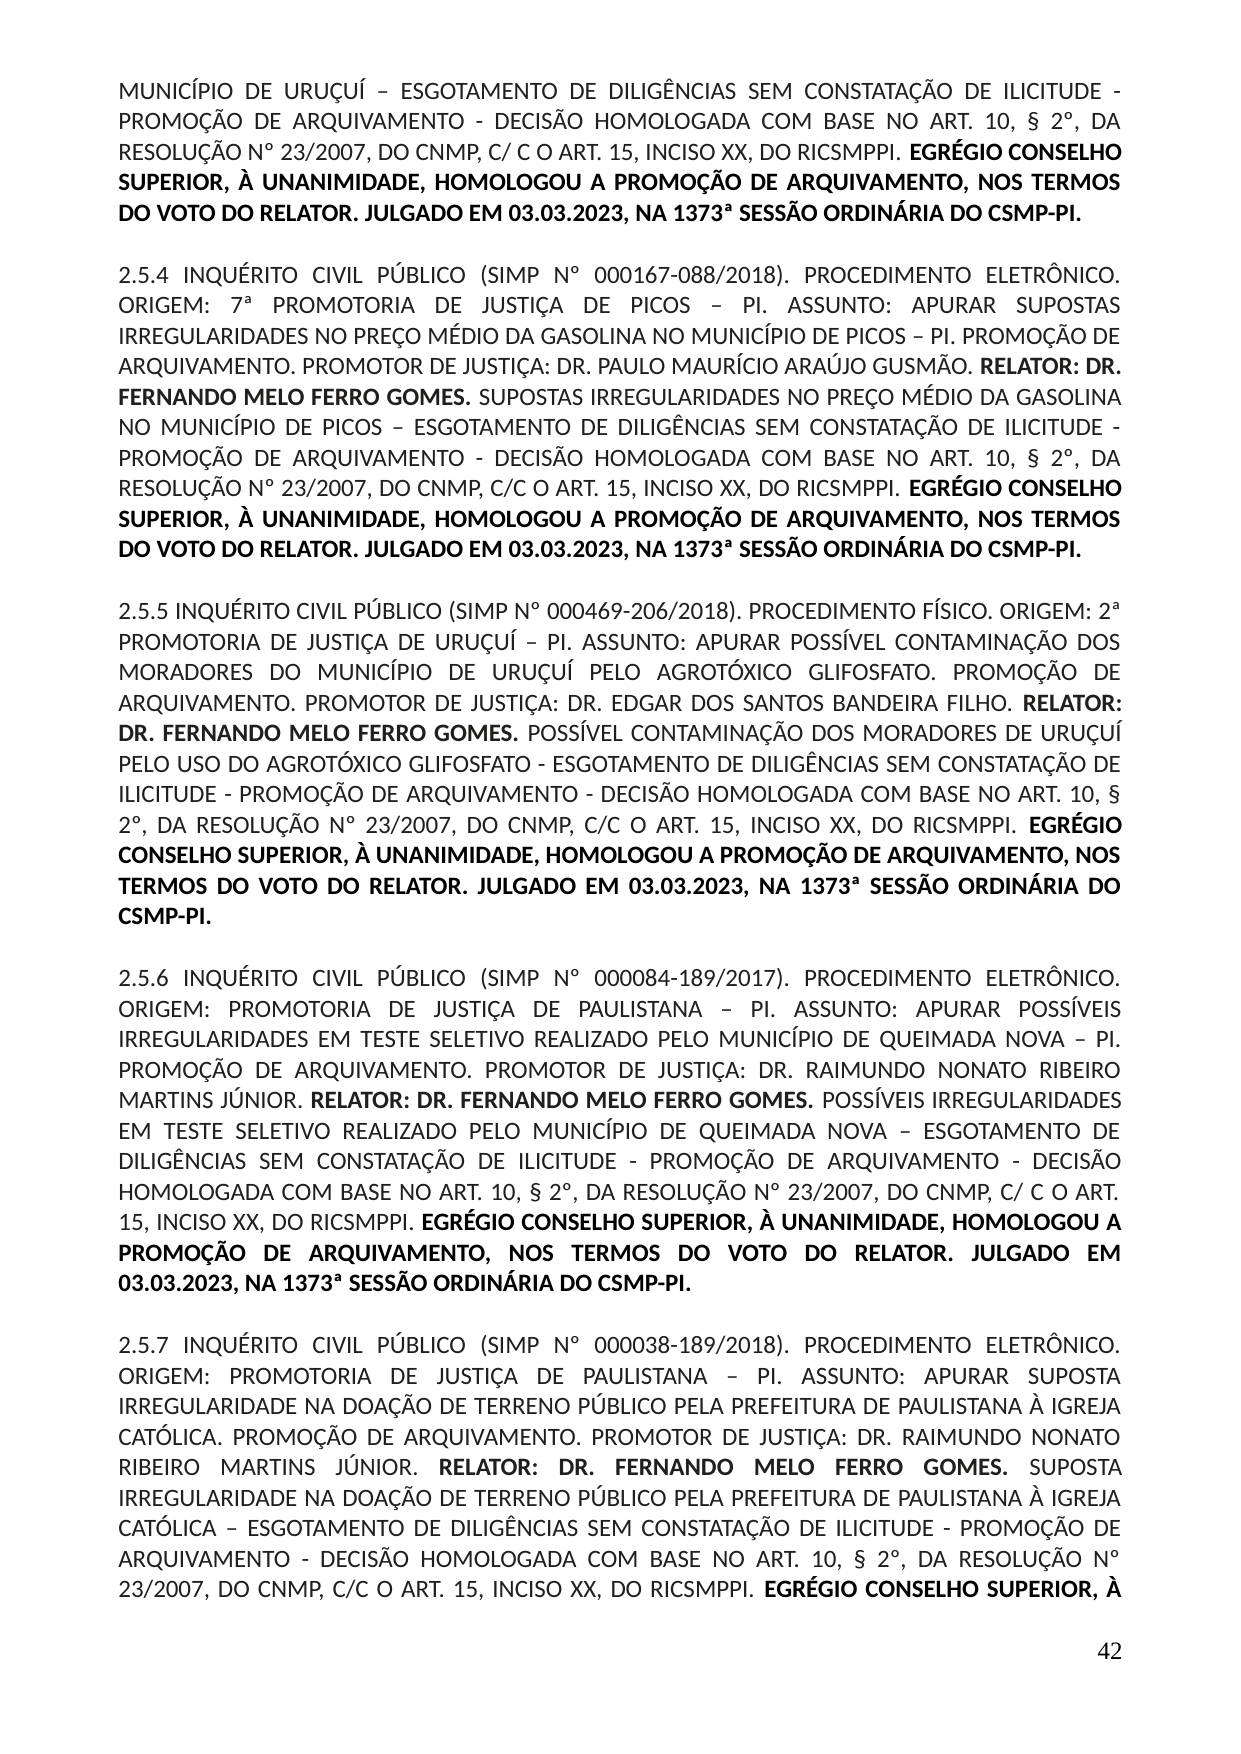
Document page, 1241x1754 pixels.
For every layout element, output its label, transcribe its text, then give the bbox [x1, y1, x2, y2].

text 2.5.5 INQUÉRITO CIVIL PÚBLICO (SIMP Nº 000469-206/2018). PROCEDIMENTO FÍSICO. ORIGEM: 2ª PROMOTORIA DE JUSTIÇA DE URUÇUÍ – PI. ASSUNTO: APURAR POSSÍVEL CONTAMINAÇÃO DOS MORADORES DO MUNICÍPIO DE URUÇUÍ PELO AGROTÓXICO GLIFOSFATO. PROMOÇÃO DE ARQUIVAMENTO. PROMOTOR DE JUSTIÇA: DR. EDGAR DOS SANTOS BANDEIRA FILHO. RELATOR: DR. FERNANDO MELO FERRO GOMES. POSSÍVEL CONTAMINAÇÃO DOS MORADORES DE URUÇUÍ PELO USO DO AGROTÓXICO GLIFOSFATO - ESGOTAMENTO DE DILIGÊNCIAS SEM CONSTATAÇÃO DE ILICITUDE - PROMOÇÃO DE ARQUIVAMENTO - DECISÃO HOMOLOGADA COM BASE NO ART. 10, § 2º, DA RESOLUÇÃO Nº 23/2007, DO CNMP, C/C O ART. 15, INCISO XX, DO RICSMPPI. EGRÉGIO CONSELHO SUPERIOR, À UNANIMIDADE, HOMOLOGOU A PROMOÇÃO DE ARQUIVAMENTO, NOS TERMOS DO VOTO DO RELATOR. JULGADO EM 03.03.2023, NA 1373ª SESSÃO ORDINÁRIA DO CSMP-PI. [118, 595, 1122, 931]
text 2.5.7 INQUÉRITO CIVIL PÚBLICO (SIMP Nº 000038-189/2018). PROCEDIMENTO ELETRÔNICO. ORIGEM: PROMOTORIA DE JUSTIÇA DE PAULISTANA – PI. ASSUNTO: APURAR SUPOSTA IRREGULARIDADE NA DOAÇÃO DE TERRENO PÚBLICO PELA PREFEITURA DE PAULISTANA À IGREJA CATÓLICA. PROMOÇÃO DE ARQUIVAMENTO. PROMOTOR DE JUSTIÇA: DR. RAIMUNDO NONATO RIBEIRO MARTINS JÚNIOR. RELATOR: DR. FERNANDO MELO FERRO GOMES. SUPOSTA IRREGULARIDADE NA DOAÇÃO DE TERRENO PÚBLICO PELA PREFEITURA DE PAULISTANA À IGREJA CATÓLICA – ESGOTAMENTO DE DILIGÊNCIAS SEM CONSTATAÇÃO DE ILICITUDE - PROMOÇÃO DE ARQUIVAMENTO - DECISÃO HOMOLOGADA COM BASE NO ART. 10, § 2º, DA RESOLUÇÃO Nº 23/2007, DO CNMP, C/C O ART. 15, INCISO XX, DO RICSMPPI. EGRÉGIO CONSELHO SUPERIOR, À [118, 1329, 1122, 1604]
text MUNICÍPIO DE URUÇUÍ – ESGOTAMENTO DE DILIGÊNCIAS SEM CONSTATAÇÃO DE ILICITUDE - PROMOÇÃO DE ARQUIVAMENTO - DECISÃO HOMOLOGADA COM BASE NO ART. 10, § 2º, DA RESOLUÇÃO Nº 23/2007, DO CNMP, C/ C O ART. 15, INCISO XX, DO RICSMPPI. EGRÉGIO CONSELHO SUPERIOR, À UNANIMIDADE, HOMOLOGOU A PROMOÇÃO DE ARQUIVAMENTO, NOS TERMOS DO VOTO DO RELATOR. JULGADO EM 03.03.2023, NA 1373ª SESSÃO ORDINÁRIA DO CSMP-PI. [118, 75, 1122, 228]
text 2.5.6 INQUÉRITO CIVIL PÚBLICO (SIMP Nº 000084-189/2017). PROCEDIMENTO ELETRÔNICO. ORIGEM: PROMOTORIA DE JUSTIÇA DE PAULISTANA – PI. ASSUNTO: APURAR POSSÍVEIS IRREGULARIDADES EM TESTE SELETIVO REALIZADO PELO MUNICÍPIO DE QUEIMADA NOVA – PI. PROMOÇÃO DE ARQUIVAMENTO. PROMOTOR DE JUSTIÇA: DR. RAIMUNDO NONATO RIBEIRO MARTINS JÚNIOR. RELATOR: DR. FERNANDO MELO FERRO GOMES. POSSÍVEIS IRREGULARIDADES EM TESTE SELETIVO REALIZADO PELO MUNICÍPIO DE QUEIMADA NOVA – ESGOTAMENTO DE DILIGÊNCIAS SEM CONSTATAÇÃO DE ILICITUDE - PROMOÇÃO DE ARQUIVAMENTO - DECISÃO HOMOLOGADA COM BASE NO ART. 10, § 2º, DA RESOLUÇÃO Nº 23/2007, DO CNMP, C/ C O ART. 15, INCISO XX, DO RICSMPPI. EGRÉGIO CONSELHO SUPERIOR, À UNANIMIDADE, HOMOLOGOU A PROMOÇÃO DE ARQUIVAMENTO, NOS TERMOS DO VOTO DO RELATOR. JULGADO EM 03.03.2023, NA 1373ª SESSÃO ORDINÁRIA DO CSMP-PI. [118, 962, 1122, 1298]
text 2.5.4 INQUÉRITO CIVIL PÚBLICO (SIMP Nº 000167-088/2018). PROCEDIMENTO ELETRÔNICO. ORIGEM: 7ª PROMOTORIA DE JUSTIÇA DE PICOS – PI. ASSUNTO: APURAR SUPOSTAS IRREGULARIDADES NO PREÇO MÉDIO DA GASOLINA NO MUNICÍPIO DE PICOS – PI. PROMOÇÃO DE ARQUIVAMENTO. PROMOTOR DE JUSTIÇA: DR. PAULO MAURÍCIO ARAÚJO GUSMÃO. RELATOR: DR. FERNANDO MELO FERRO GOMES. SUPOSTAS IRREGULARIDADES NO PREÇO MÉDIO DA GASOLINA NO MUNICÍPIO DE PICOS – ESGOTAMENTO DE DILIGÊNCIAS SEM CONSTATAÇÃO DE ILICITUDE - PROMOÇÃO DE ARQUIVAMENTO - DECISÃO HOMOLOGADA COM BASE NO ART. 10, § 2º, DA RESOLUÇÃO Nº 23/2007, DO CNMP, C/C O ART. 15, INCISO XX, DO RICSMPPI. EGRÉGIO CONSELHO SUPERIOR, À UNANIMIDADE, HOMOLOGOU A PROMOÇÃO DE ARQUIVAMENTO, NOS TERMOS DO VOTO DO RELATOR. JULGADO EM 03.03.2023, NA 1373ª SESSÃO ORDINÁRIA DO CSMP-PI. [118, 259, 1122, 564]
